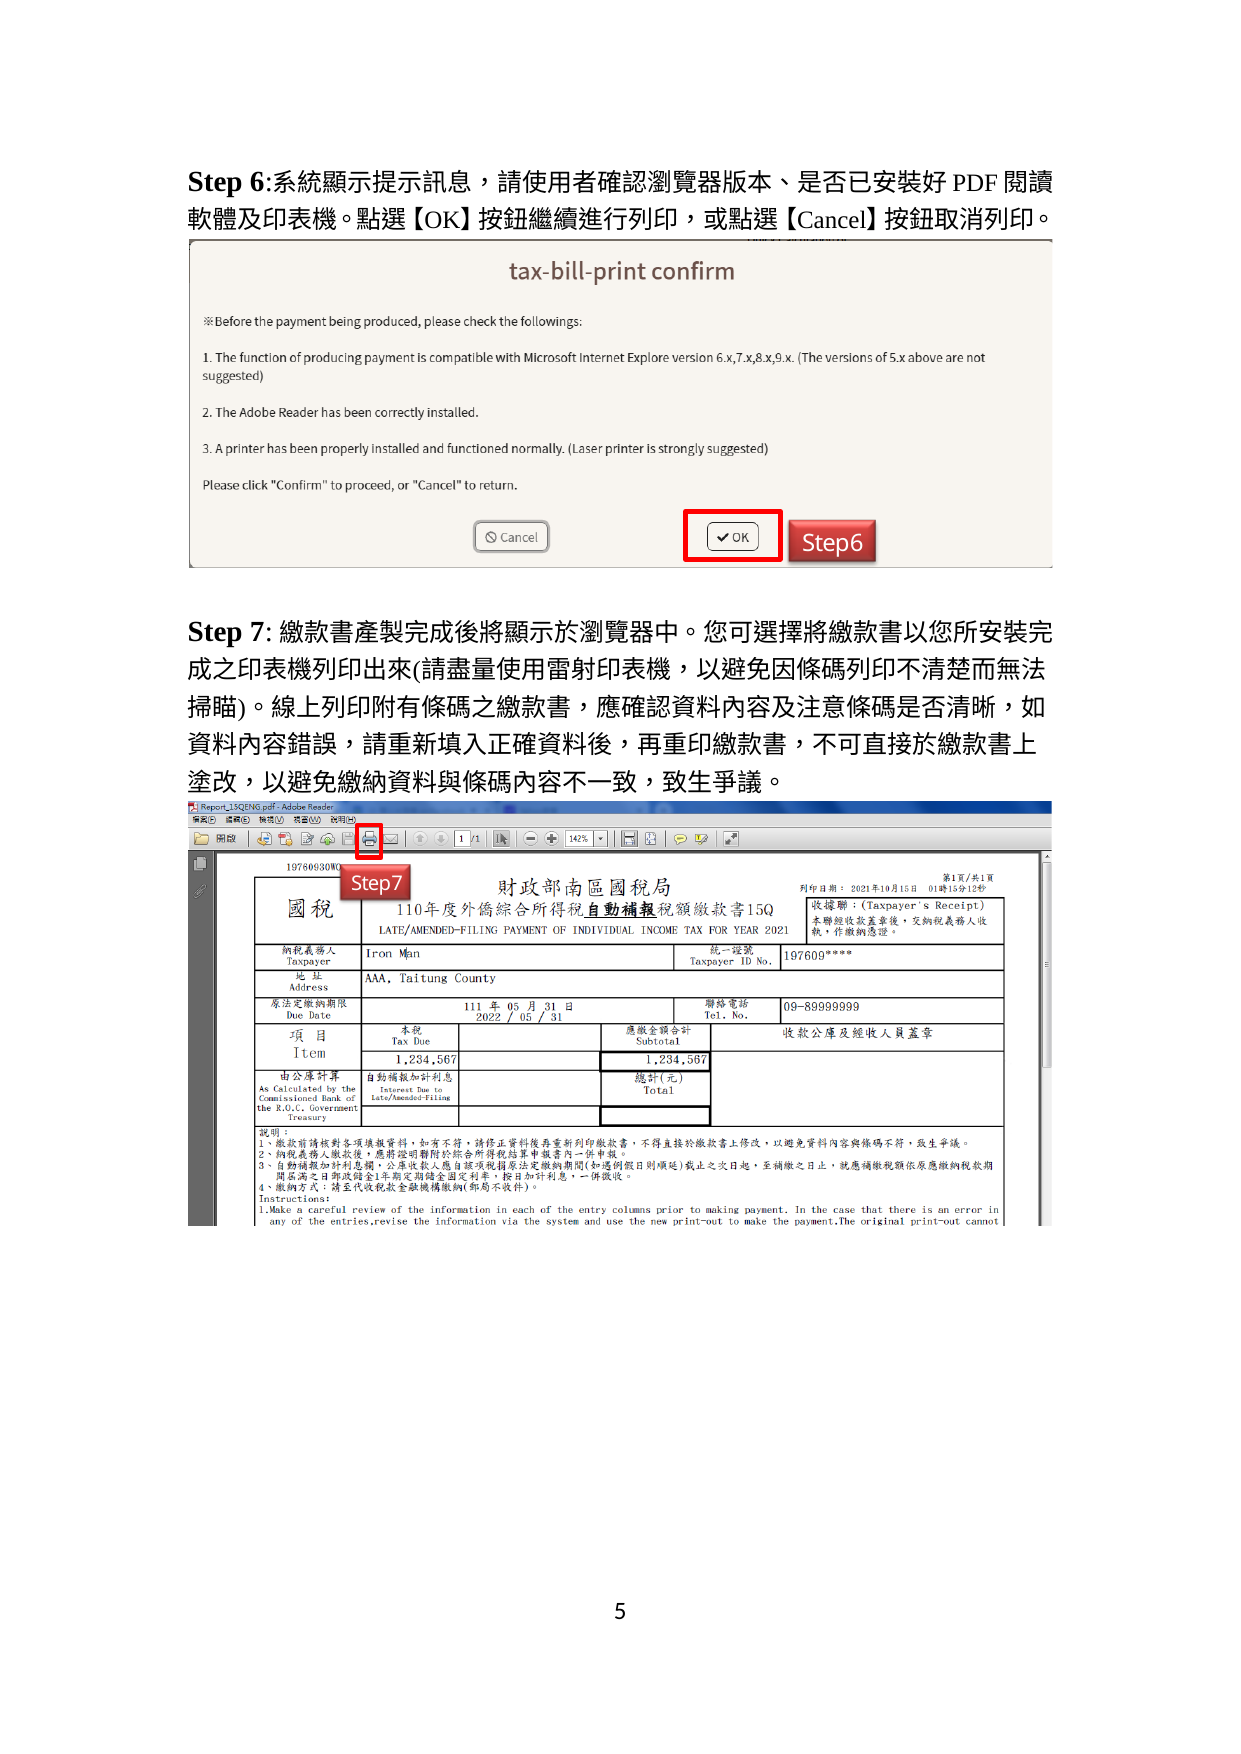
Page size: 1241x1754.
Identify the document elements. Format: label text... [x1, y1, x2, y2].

text Step 7: 繳款書產製完成後將顯示於瀏覽器中。您可選擇將繳款書以您所安裝完成之印表機列印出來(請盡量使用雷射印表機，以避免因條碼列印不清楚而無法掃瞄)。線上列印附有條碼之繳款書，應確認資料內容及注意條碼是否清晰，如資料內容錯誤，請重新填入正確資料後，再重印繳款書，不可直接於繳款書上塗改，以避免繳納資料與條碼內容不一致，致生爭議。 [187, 613, 1053, 800]
text Step 6:系統顯示提示訊息，請使用者確認瀏覽器版本、是否已安裝好PDF閱讀軟體及印表機。點選【OK】按鈕繼續進行列印，或點選【Cancel】按鈕取消列印。 [187, 163, 1053, 238]
